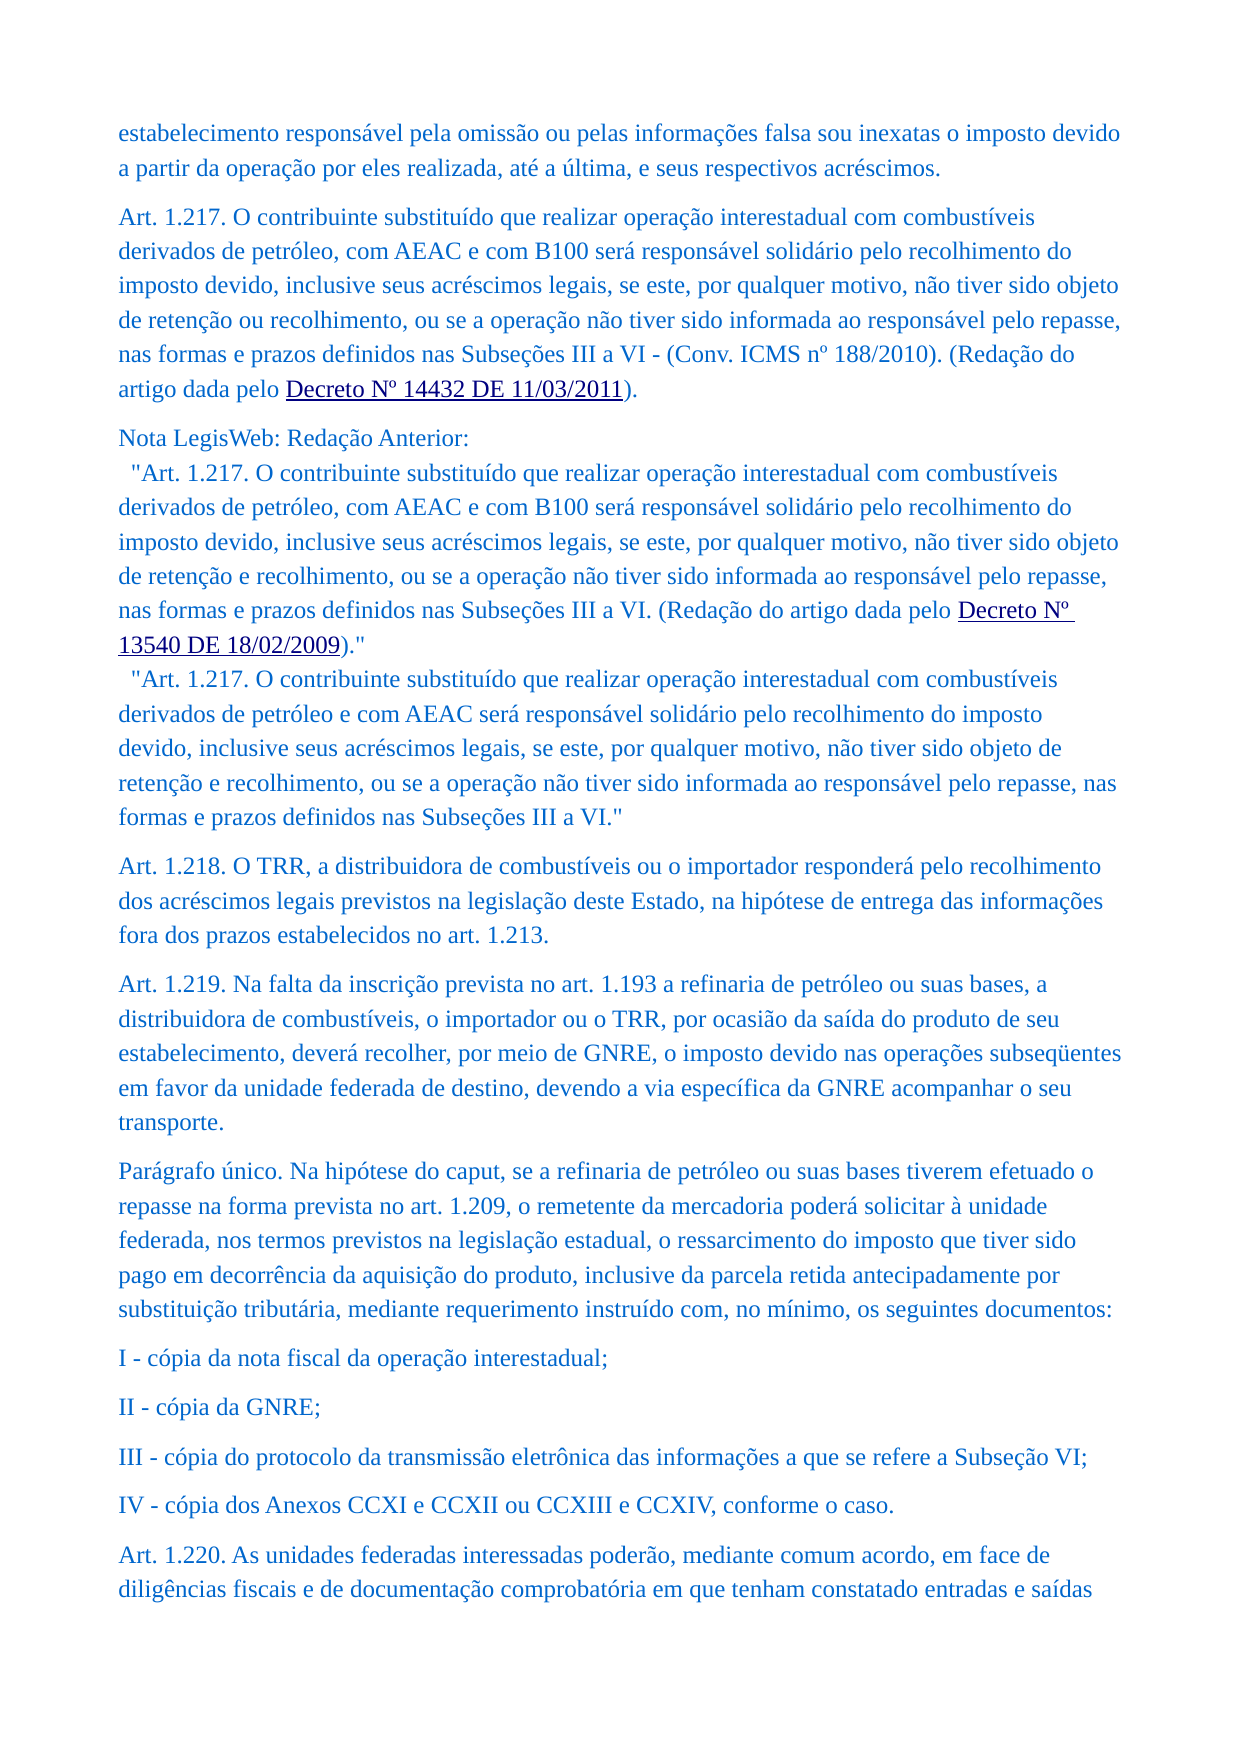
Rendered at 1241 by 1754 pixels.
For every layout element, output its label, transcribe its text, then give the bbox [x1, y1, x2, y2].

text Nota LegisWeb: Redação Anterior: "Art. 1.217. O contribuinte substituído que realizar operação interestadual com combustíveis derivados de petróleo, com AEAC e com B100 será responsável solidário pelo recolhimento do imposto devido, inclusive seus acréscimos legais, se este, por qualquer motivo, não tiver sido objeto de retenção e recolhimento, ou se a operação não tiver sido informada ao responsável pelo repasse, nas formas e prazos definidos nas Subseções III a VI. (Redação do artigo dada pelo Decreto Nº 13540 DE 18/02/2009)." "Art. 1.217. O contribuinte substituído que realizar operação interestadual com combustíveis derivados de petróleo e com AEAC será responsável solidário pelo recolhimento do imposto devido, inclusive seus acréscimos legais, se este, por qualquer motivo, não tiver sido objeto de retenção e recolhimento, ou se a operação não tiver sido informada ao responsável pelo repasse, nas formas e prazos definidos nas Subseções III a VI." [118, 423, 1122, 831]
text II - cópia da GNRE; [118, 1392, 1122, 1421]
text Art. 1.220. As unidades federadas interessadas poderão, mediante comum acordo, em face de diligências fiscais e de documentação comprobatória em que tenham constatado entradas e saídas [118, 1540, 1122, 1603]
text I - cópia da nota fiscal da operação interestadual; [118, 1343, 1122, 1372]
text Parágrafo único. Na hipótese do caput, se a refinaria de petróleo ou suas bases tiverem efetuado o repasse na forma prevista no art. 1.209, o remetente da mercadoria poderá solicitar à unidade federada, nos termos previstos na legislação estadual, o ressarcimento do imposto que tiver sido pago em decorrência da aquisição do produto, inclusive da parcela retida antecipadamente por substituição tributária, mediante requerimento instruído com, no mínimo, os seguintes documentos: [118, 1156, 1122, 1323]
text IV - cópia dos Anexos CCXI e CCXII ou CCXIII e CCXIV, conforme o caso. [118, 1491, 1122, 1519]
text estabelecimento responsável pela omissão ou pelas informações falsa sou inexatas o imposto devido a partir da operação por eles realizada, até a última, e seus respectivos acréscimos. [118, 118, 1122, 181]
text Art. 1.219. Na falta da inscrição prevista no art. 1.193 a refinaria de petróleo ou suas bases, a distribuidora de combustíveis, o importador ou o TRR, por ocasião da saída do produto de seu estabelecimento, deverá recolher, por meio de GNRE, o imposto devido nas operações subseqüentes em favor da unidade federada de destino, devendo a via específica da GNRE acompanhar o seu transporte. [118, 969, 1122, 1136]
text Art. 1.217. O contribuinte substituído que realizar operação interestadual com combustíveis derivados de petróleo, com AEAC e com B100 será responsável solidário pelo recolhimento do imposto devido, inclusive seus acréscimos legais, se este, por qualquer motivo, não tiver sido objeto de retenção ou recolhimento, ou se a operação não tiver sido informada ao responsável pelo repasse, nas formas e prazos definidos nas Subseções III a VI - (Conv. ICMS nº 188/2010). (Redação do artigo dada pelo Decreto Nº 14432 DE 11/03/2011). [118, 202, 1122, 403]
text III - cópia do protocolo da transmissão eletrônica das informações a que se refere a Subseção VI; [118, 1442, 1122, 1470]
text Art. 1.218. O TRR, a distribuidora de combustíveis ou o importador responderá pelo recolhimento dos acréscimos legais previstos na legislação deste Estado, na hipótese de entrega das informações fora dos prazos estabelecidos no art. 1.213. [118, 851, 1122, 949]
